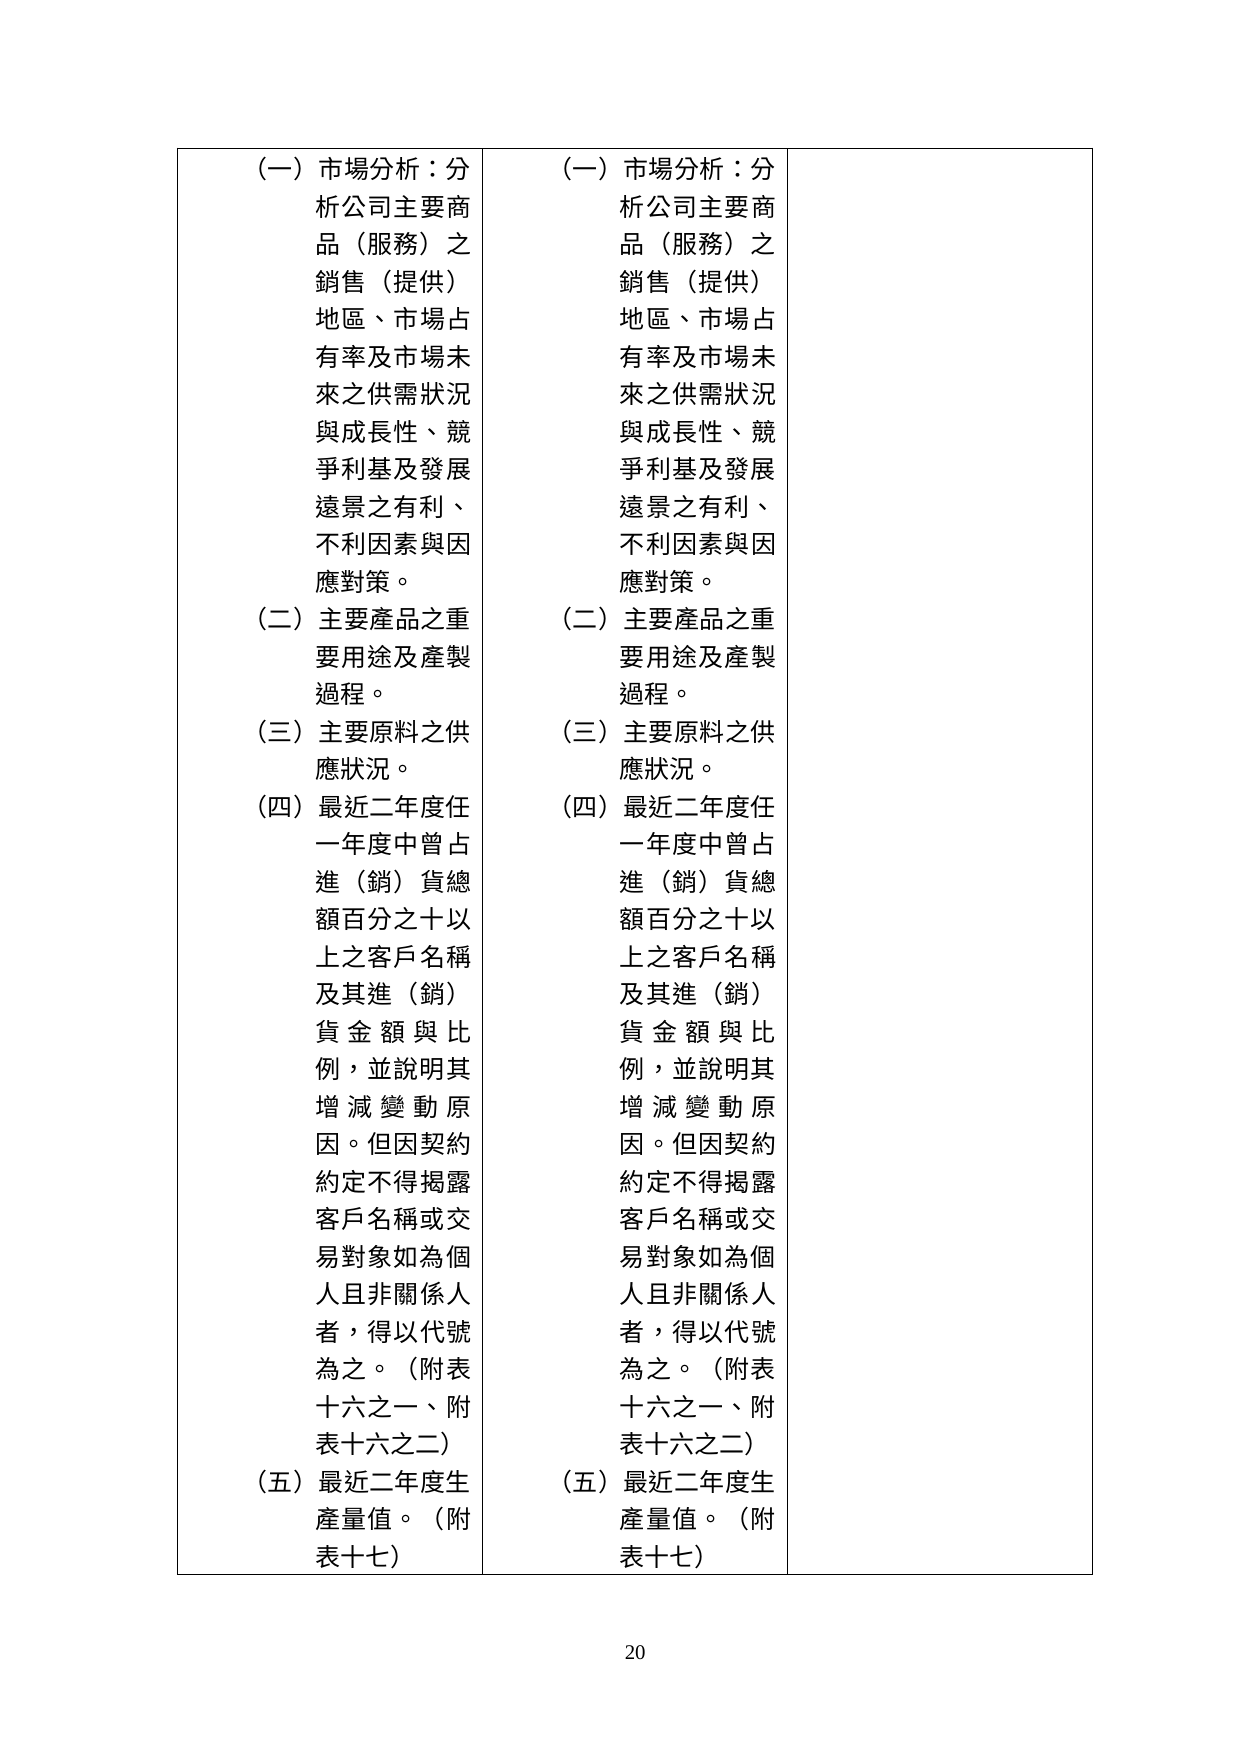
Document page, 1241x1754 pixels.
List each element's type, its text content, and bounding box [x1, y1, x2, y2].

table_cell （一）市場分析：分析公司主要商品（服務）之銷售（提供）地區、市場占有率及市場未來之供需狀況與成長性、競爭利基及發展遠景之有利、不利因素與因應對策。 （二）主要產品之重要用途及產製過程。 （三）主要原料之供應狀況。 （四）最近二年度任一年度中曾占進（銷）貨總額百分之十以上之客戶名稱及其進（銷）貨金額與比例，並說明其增減變動原因。但因契約約定不得揭露客戶名稱或交易對象如為個人且非關係人者，得以代號為之。（附表十六之一、附表十六之二） （五）最近二年度生產量值。（附表十七） [483, 149, 787, 1574]
table_cell （一）市場分析：分析公司主要商品（服務）之銷售（提供）地區、市場占有率及市場未來之供需狀況與成長性、競爭利基及發展遠景之有利、不利因素與因應對策。 （二）主要產品之重要用途及產製過程。 （三）主要原料之供應狀況。 （四）最近二年度任一年度中曾占進（銷）貨總額百分之十以上之客戶名稱及其進（銷）貨金額與比例，並說明其增減變動原因。但因契約約定不得揭露客戶名稱或交易對象如為個人且非關係人者，得以代號為之。（附表十六之一、附表十六之二） （五）最近二年度生產量值。（附表十七） [178, 149, 482, 1574]
table_cell [788, 149, 1092, 1574]
